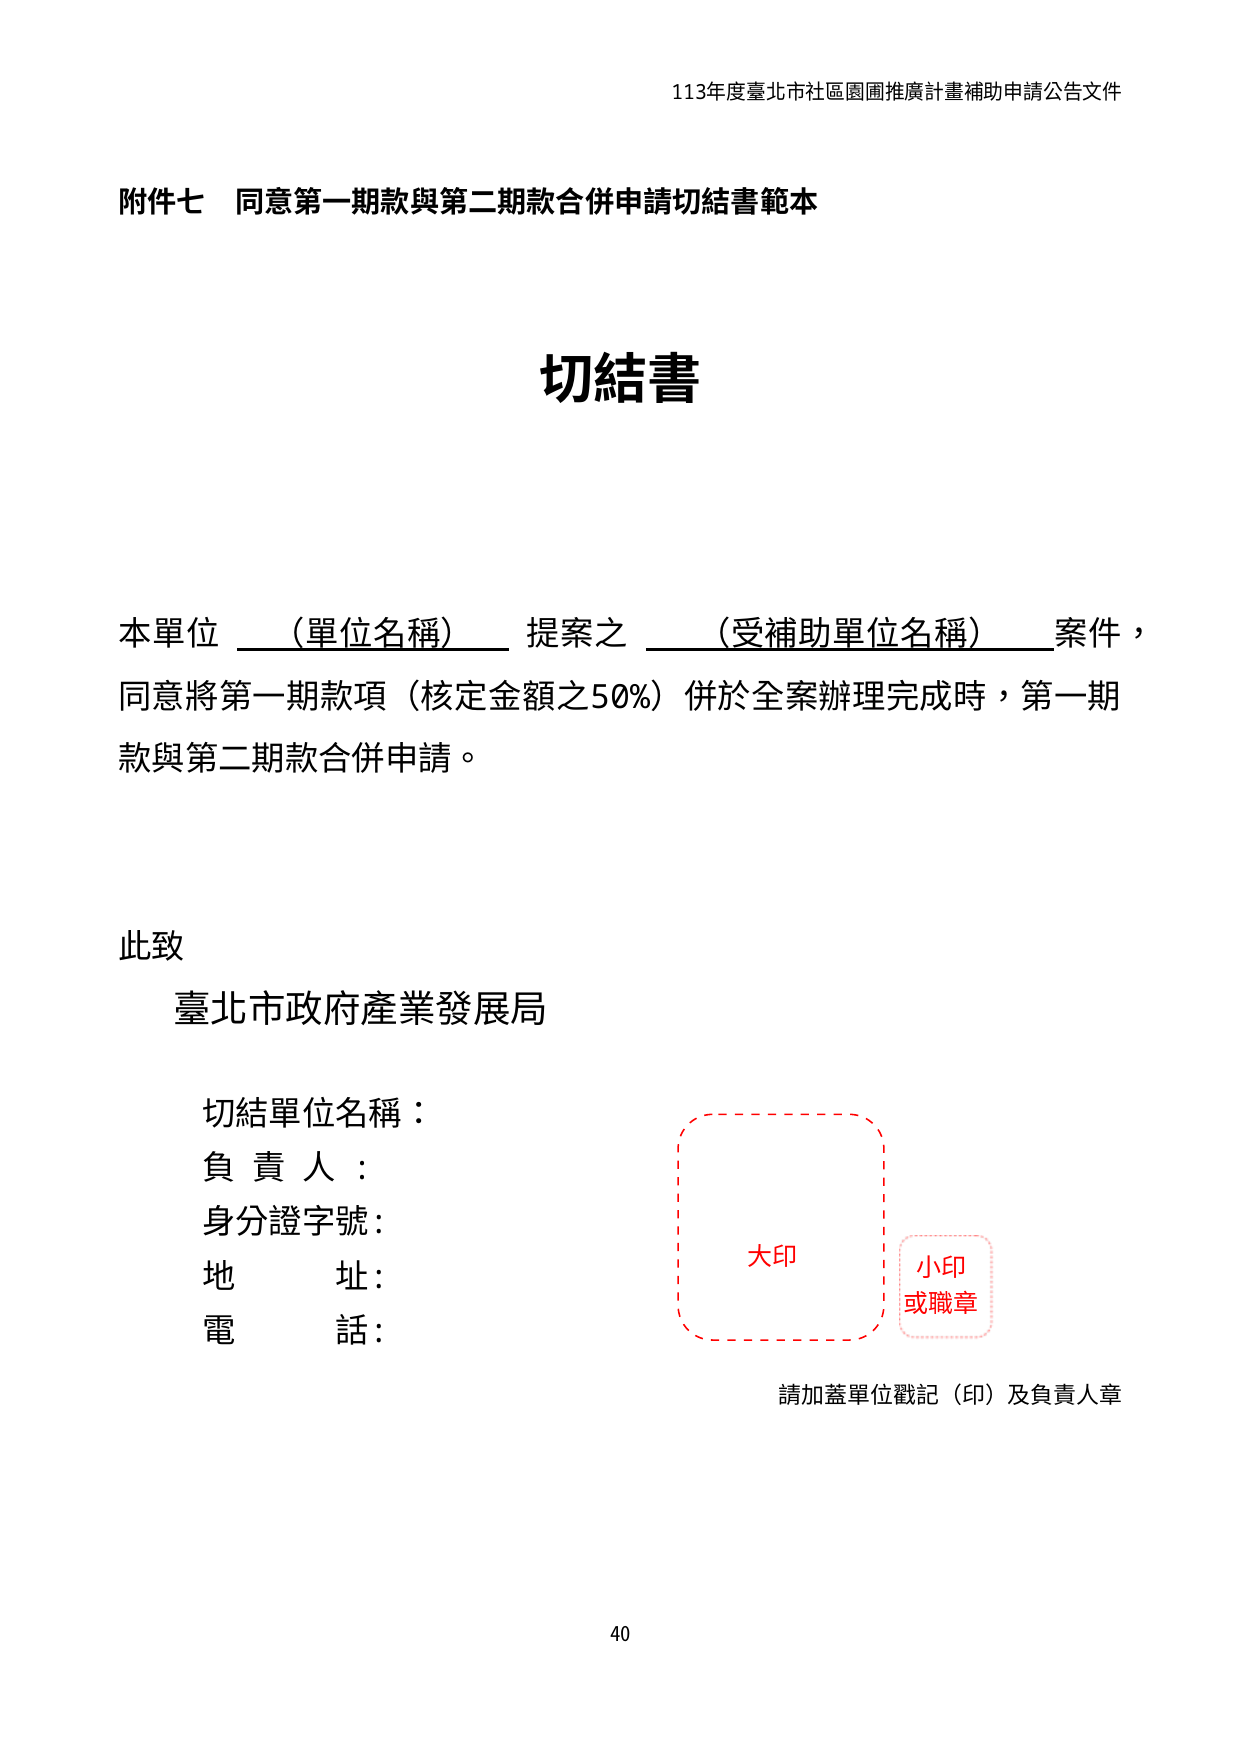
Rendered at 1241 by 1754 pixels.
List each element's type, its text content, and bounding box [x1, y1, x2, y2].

text 請加蓋單位戳記（印）及負責人章 [118, 1352, 1122, 1414]
text 地 址: [202, 1244, 899, 1298]
text 切結單位名稱： [202, 1081, 1122, 1135]
text 此致 [118, 902, 1122, 964]
text 負 責 人 : [202, 1135, 1122, 1189]
text 切結書 [118, 302, 1122, 427]
text 臺北市政府產業發展局 [173, 964, 1122, 1027]
text 身分證字號: [202, 1189, 1122, 1244]
text 地 址: [900, 1244, 1122, 1298]
text 本單位 （單位名稱） 提案之 （受補助單位名稱） 案件，同意將第一期款項（核定金額之50%）併於全案辦理完成時，第一期款與第二期款合併申請。 [118, 589, 1122, 777]
text 電 話: [202, 1298, 1122, 1352]
text 附件七 同意第一期款與第二期款合併申請切結書範本 [118, 158, 1122, 221]
